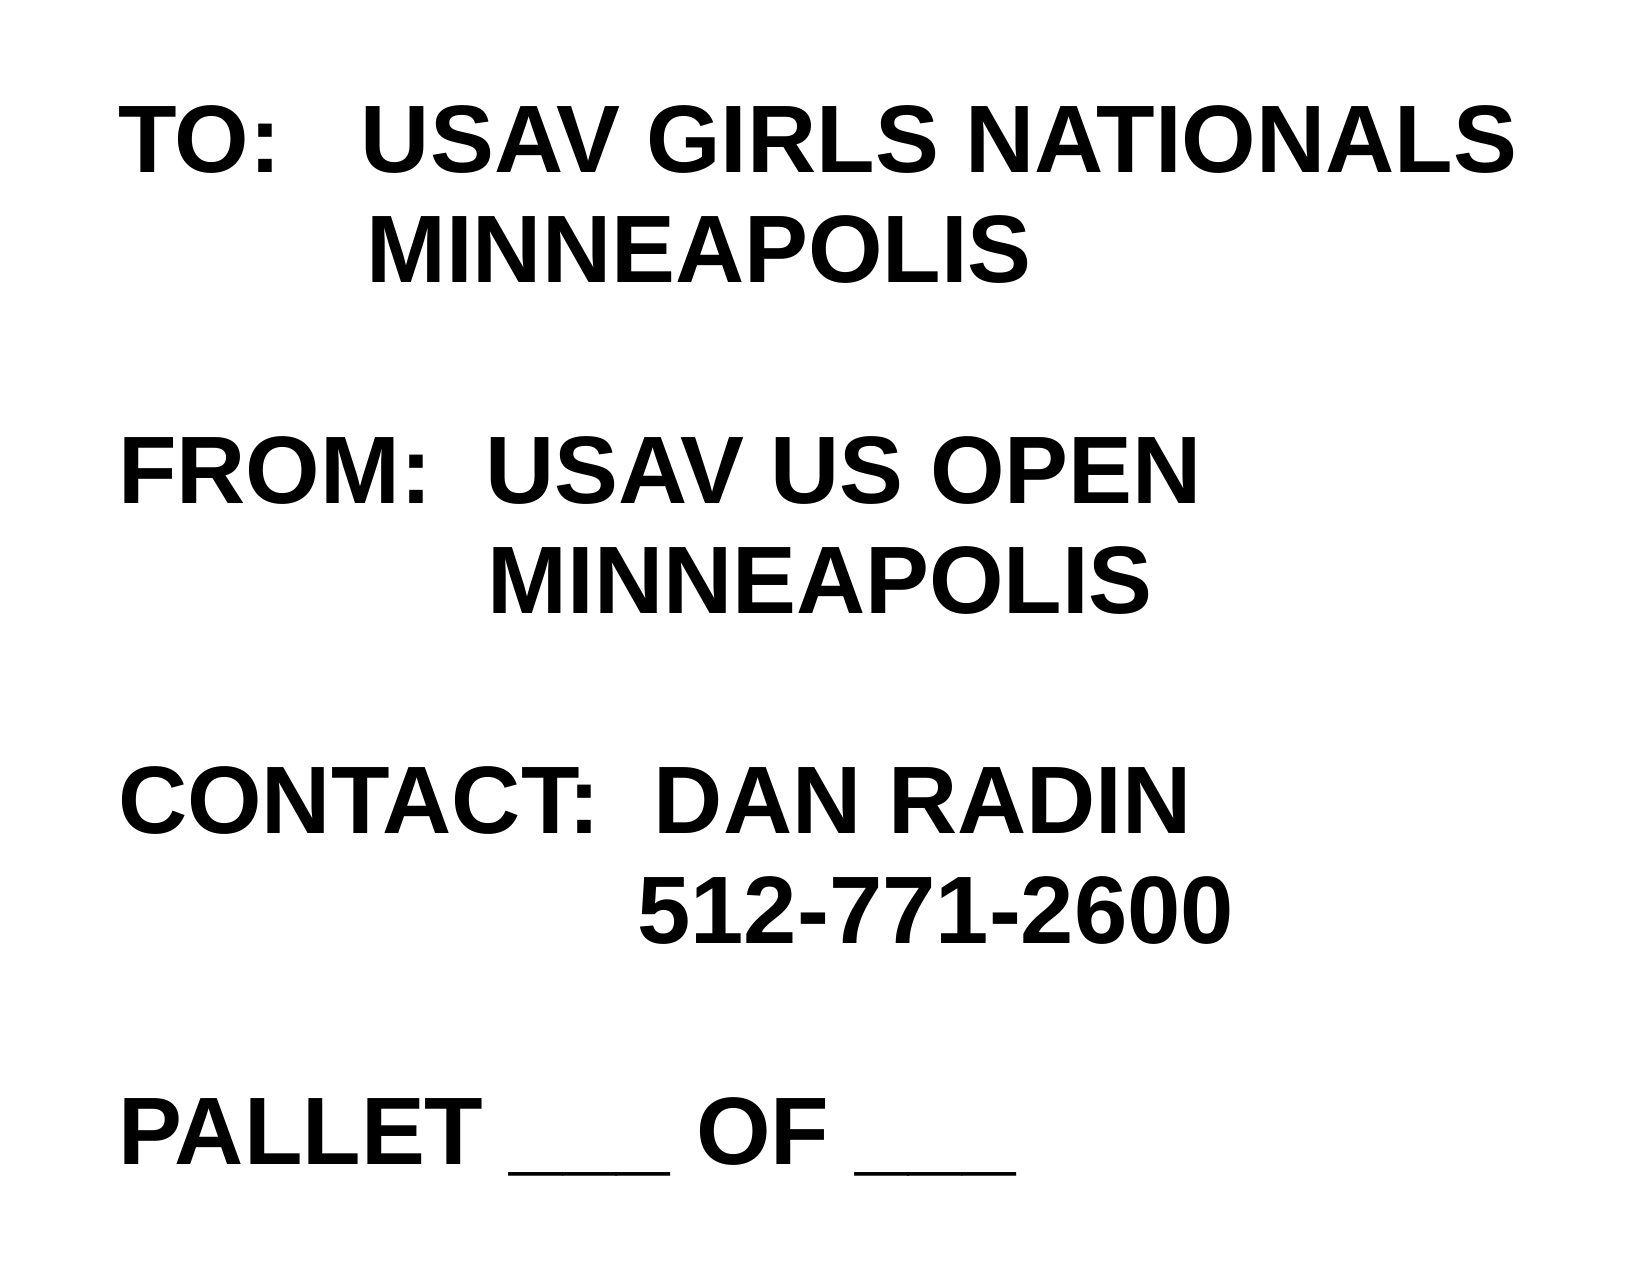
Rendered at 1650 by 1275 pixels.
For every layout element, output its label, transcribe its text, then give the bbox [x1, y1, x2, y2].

text MINNEAPOLIS [118, 193, 1532, 303]
text FROM: USAV US OPEN [118, 413, 1532, 523]
text CONTACT: DAN RADIN [118, 744, 1532, 854]
text MINNEAPOLIS [118, 523, 1532, 633]
text 512-771-2600 [118, 854, 1532, 964]
text PALLET ___ OF ___ [118, 1074, 1532, 1184]
text TO: USAV GIRLS NATIONALS [118, 82, 1532, 193]
